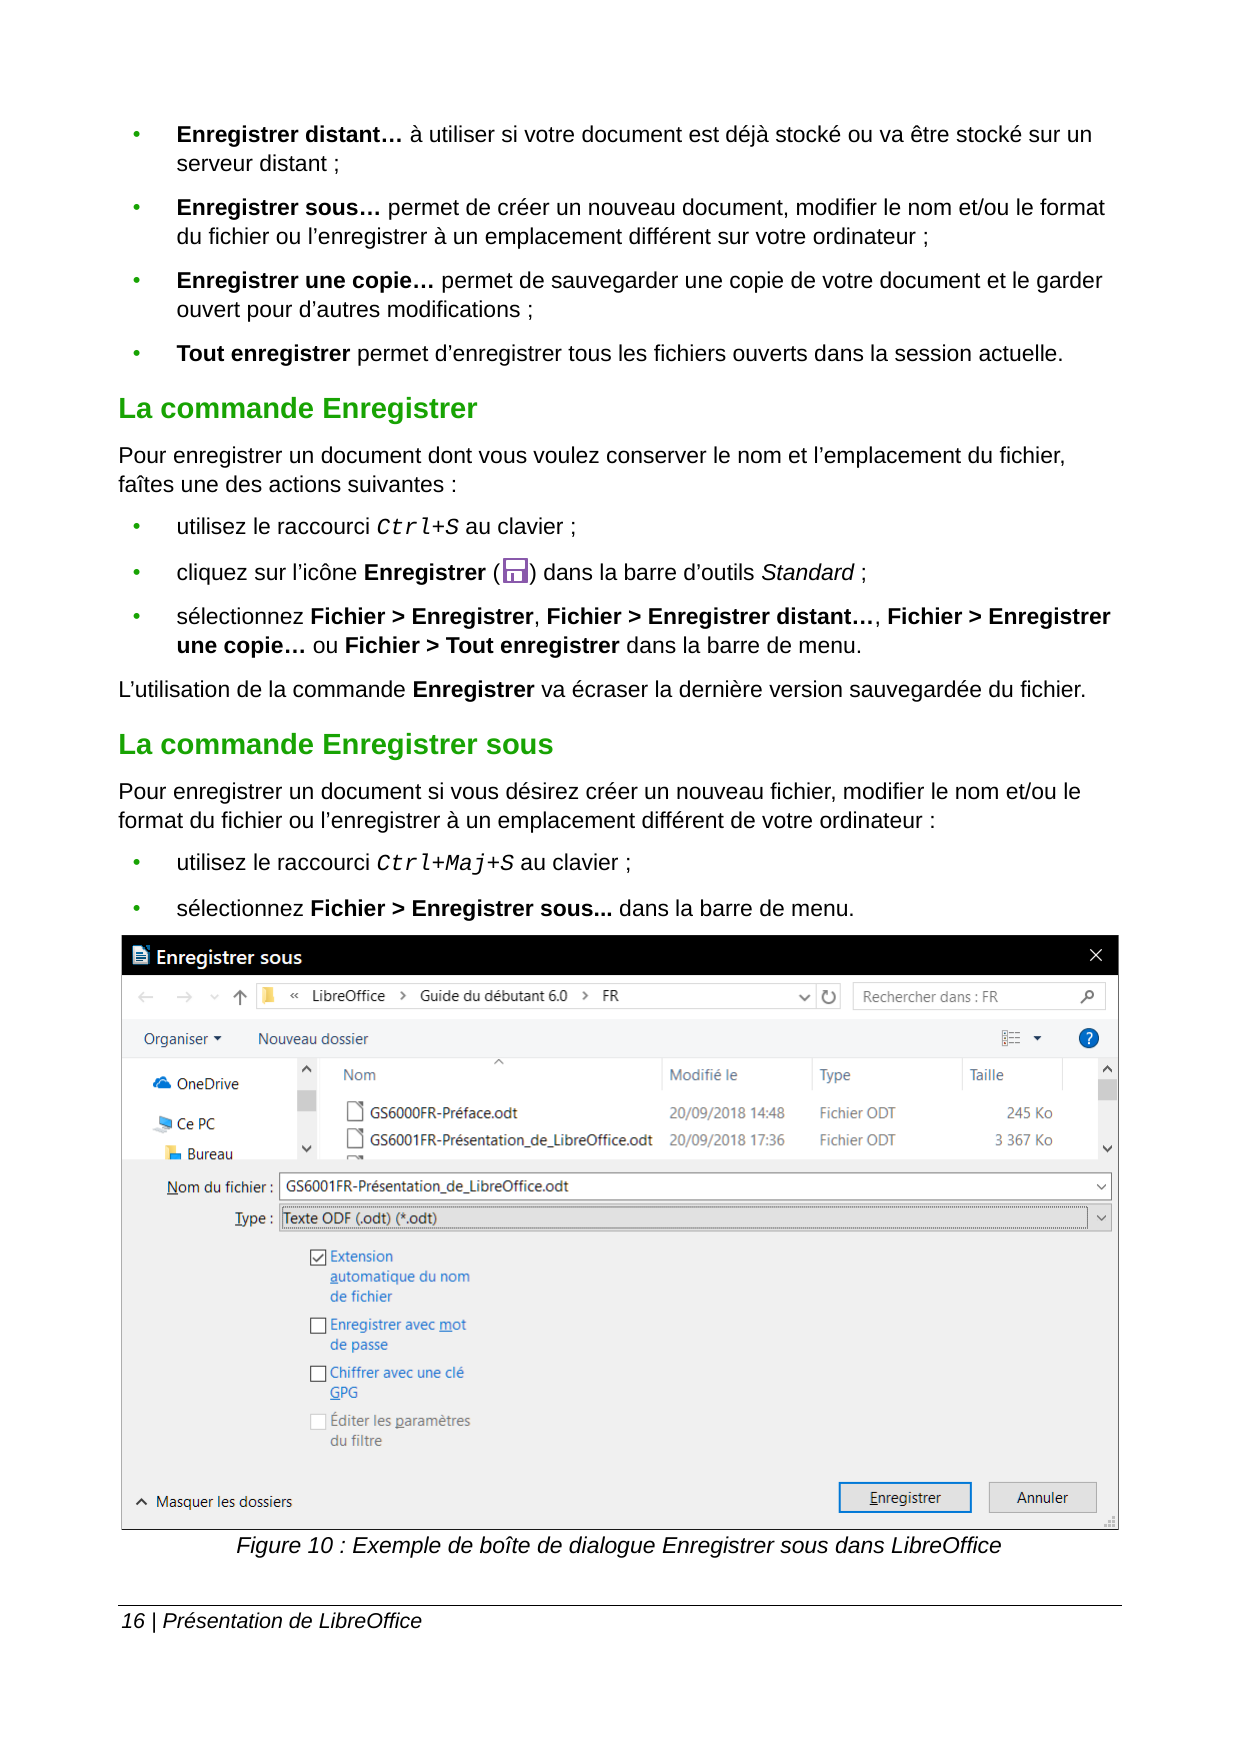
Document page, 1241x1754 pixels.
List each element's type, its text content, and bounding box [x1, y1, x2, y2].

text Pour enregistrer un document si vous désirez créer un nouveau fichier, modifier le nom et/ou le format du fichier ou l’enregistrer à un emplacement différent de votre ordinateur : [118, 775, 1122, 833]
subtitle La commande Enregistrer sous [118, 731, 1122, 761]
text L’utilisation de la commande Enregistrer va écraser la dernière version sauvegardée du fichier. [118, 673, 1122, 702]
list cliquez sur l’icône Enregistrer () dans la barre d’outils Standard ; [133, 556, 1122, 586]
list Enregistrer sous… permet de créer un nouveau document, modifier le nom et/ou le format du fichier ou l’enregistrer à un emplacement différent sur votre ordinateur ; [133, 191, 1122, 249]
text Pour enregistrer un document dont vous voulez conserver le nom et l’emplacement du fichier, faîtes une des actions suivantes : [118, 439, 1122, 497]
list utilisez le raccourci Ctrl+Maj+S au clavier ; [133, 848, 1122, 877]
picture [121, 935, 1119, 1530]
picture [500, 555, 530, 585]
list sélectionnez Fichier > Enregistrer, Fichier > Enregistrer distant…, Fichier > Enregistrer une copie… ou Fichier > Tout enregistrer dans la barre de menu. [133, 600, 1122, 658]
list Tout enregistrer permet d’enregistrer tous les fichiers ouverts dans la session actuelle. [133, 337, 1122, 366]
list Enregistrer une copie… permet de sauvegarder une copie de votre document et le garder ouvert pour d’autres modifications ; [133, 264, 1122, 322]
list utilisez le raccourci Ctrl+S au clavier ; [133, 512, 1122, 541]
list Enregistrer distant… à utiliser si votre document est déjà stocké ou va être stocké sur un serveur distant ; [133, 118, 1122, 176]
list sélectionnez Fichier > Enregistrer sous... dans la barre de menu. [133, 892, 1122, 921]
text Figure 10 : Exemple de boîte de dialogue Enregistrer sous dans LibreOffice [118, 1529, 1122, 1559]
subtitle La commande Enregistrer [118, 395, 1122, 424]
